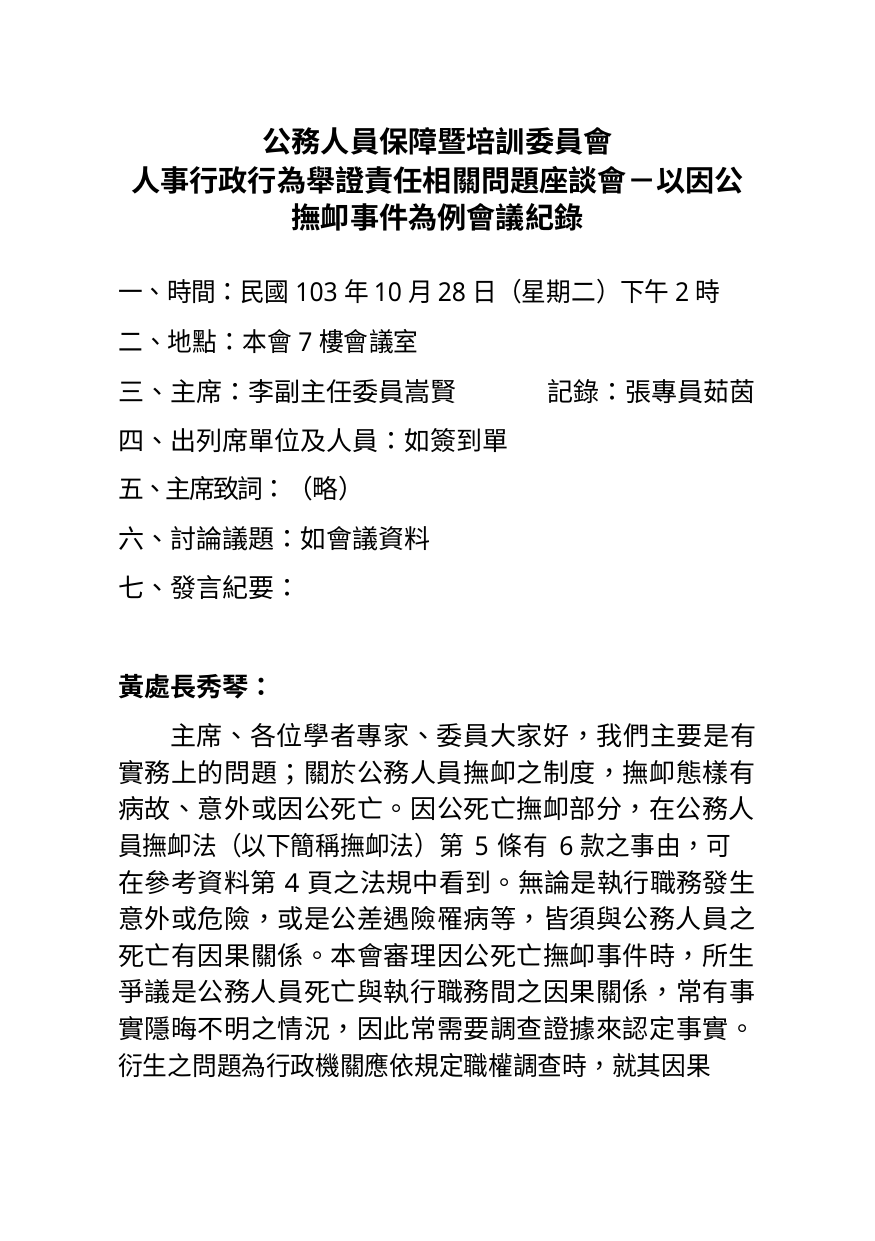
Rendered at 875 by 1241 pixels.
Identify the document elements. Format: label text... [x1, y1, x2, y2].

text 六、討論議題：如會議資料七、發言紀要： [118, 521, 431, 606]
text 在參考資料第 4 頁之法規中看到。無論是執行職務發生意外或危險，或是公差遇險罹病等，皆須與公務人員之死亡有因果關係。本會審理因公死亡撫卹事件時，所生爭議是公務人員死亡與執行職務間之因果關係，常有事實隱晦不明之情況，因此常需要調查證據來認定事實。衍生之問題為行政機關應依規定職權調查時，就其因果 [118, 864, 756, 1083]
text 主席、各位學者專家、委員大家好，我們主要是有實務上的問題；關於公務人員撫卹之制度，撫卹態樣有病故、意外或因公死亡。因公死亡撫卹部分，在公務人員撫卹法（以下簡稱撫卹法）第 5 條有 6 款之事由，可 [118, 718, 756, 863]
text 五、主席致詞：（略） [118, 471, 793, 507]
subtitle 公務人員保障暨培訓委員會 [131, 120, 743, 160]
text 三、主席：李副主任委員嵩賢 記錄：張專員茹茵四、出列席單位及人員：如簽到單 [118, 373, 756, 458]
text 二、地點：本會 7 樓會議室 [118, 323, 793, 359]
subtitle 黃處長秀琴： [118, 668, 793, 704]
text 人事行政行為舉證責任相關問題座談會－以因公撫卹事件為例會議紀錄 [131, 161, 744, 237]
text 一、時間：民國 103 年 10 月 28 日（星期二）下午 2 時 [118, 274, 793, 309]
